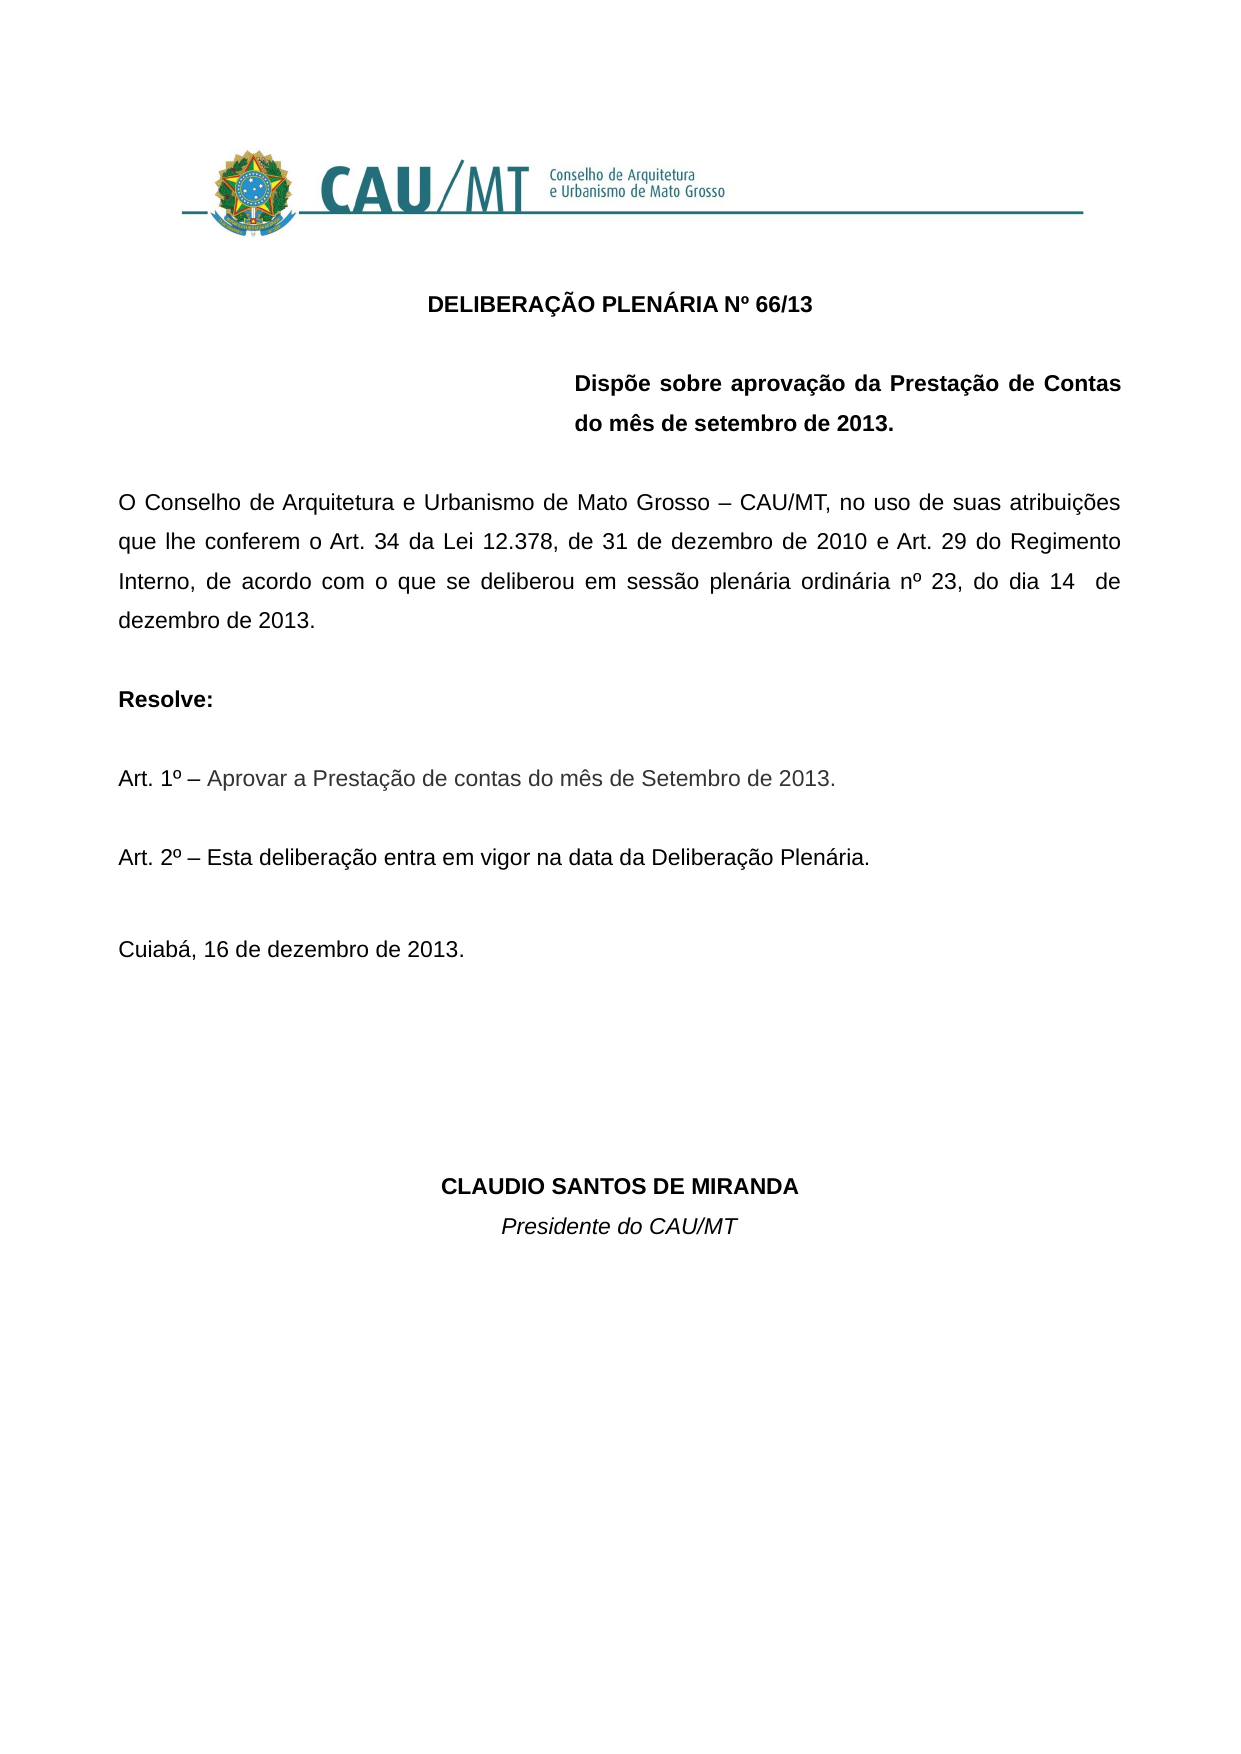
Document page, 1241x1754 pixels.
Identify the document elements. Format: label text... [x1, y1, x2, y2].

text O Conselho de Arquitetura e Urbanismo de Mato Grosso – CAU/MT, no uso de suas atribuições que lhe conferem o Art. 34 da Lei 12.378, de 31 de dezembro de 2010 e Art. 29 do Regimento Interno, de acordo com o que se deliberou em sessão plenária ordinária nº 23, do dia 14 de dezembro de 2013. [118, 489, 1122, 633]
text Resolve: [118, 686, 1122, 712]
text Art. 1º – Aprovar a Prestação de contas do mês de Setembro de 2013. [118, 765, 1122, 791]
text DELIBERAÇÃO PLENÁRIA Nº 66/13 [118, 291, 1122, 318]
text Presidente do CAU/MT [118, 1213, 1122, 1239]
text Cuiabá, 16 de dezembro de 2013. [118, 936, 1122, 963]
picture [181, 148, 1084, 238]
text CLAUDIO SANTOS DE MIRANDA [118, 1173, 1122, 1199]
text Art. 2º – Esta deliberação entra em vigor na data da Deliberação Plenária. [118, 844, 1122, 871]
text Dispõe sobre aprovação da Prestação de Contas do mês de setembro de 2013. [574, 370, 1122, 436]
